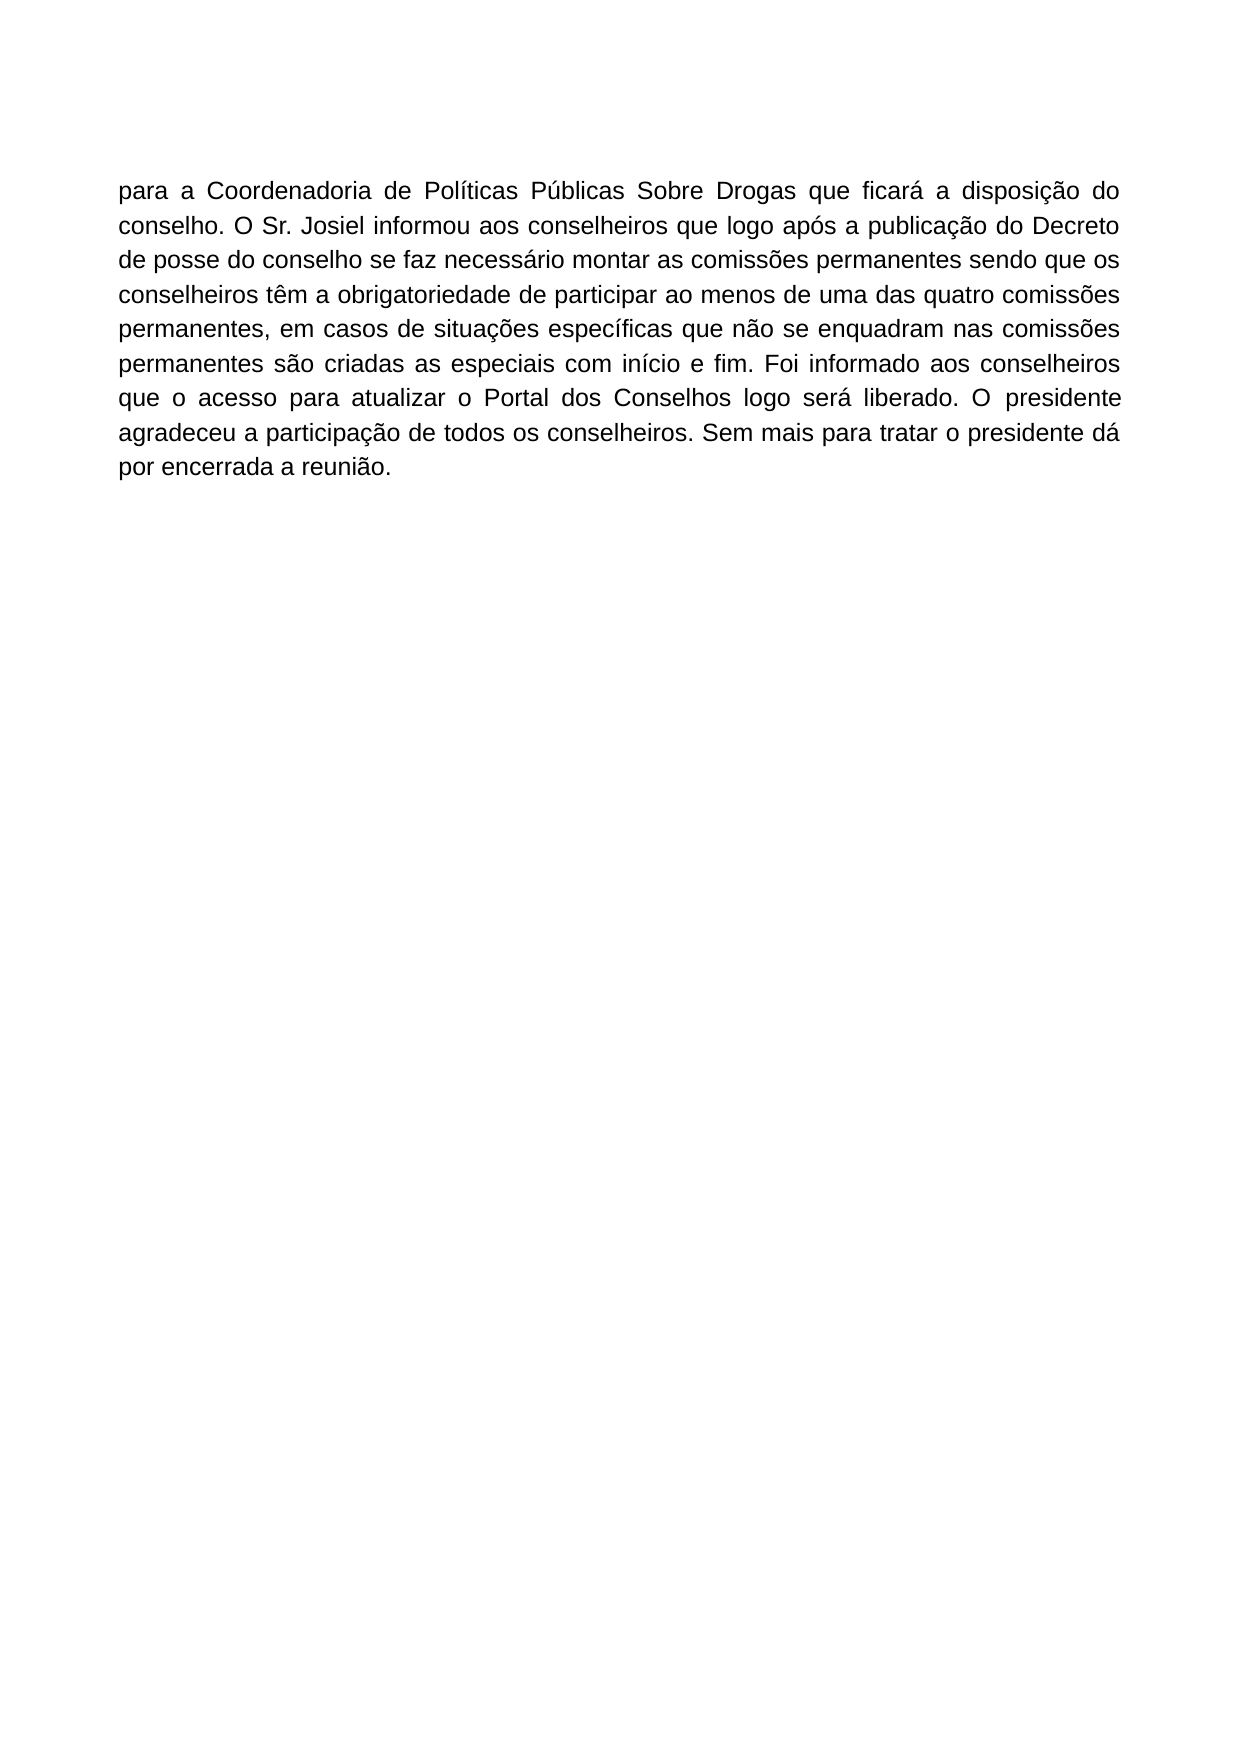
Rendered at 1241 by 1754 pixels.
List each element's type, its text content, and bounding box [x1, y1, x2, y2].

text para a Coordenadoria de Políticas Públicas Sobre Drogas que ficará a disposição do conselho. O Sr. Josiel informou aos conselheiros que logo após a publicação do Decreto de posse do conselho se faz necessário montar as comissões permanentes sendo que os conselheiros têm a obrigatoriedade de participar ao menos de uma das quatro comissões permanentes, em casos de situações específicas que não se enquadram nas comissões permanentes são criadas as especiais com início e fim. Foi informado aos conselheiros que o acesso para atualizar o Portal dos Conselhos logo será liberado. O presidente agradeceu a participação de todos os conselheiros. Sem mais para tratar o presidente dá por encerrada a reunião. [118, 176, 1122, 481]
